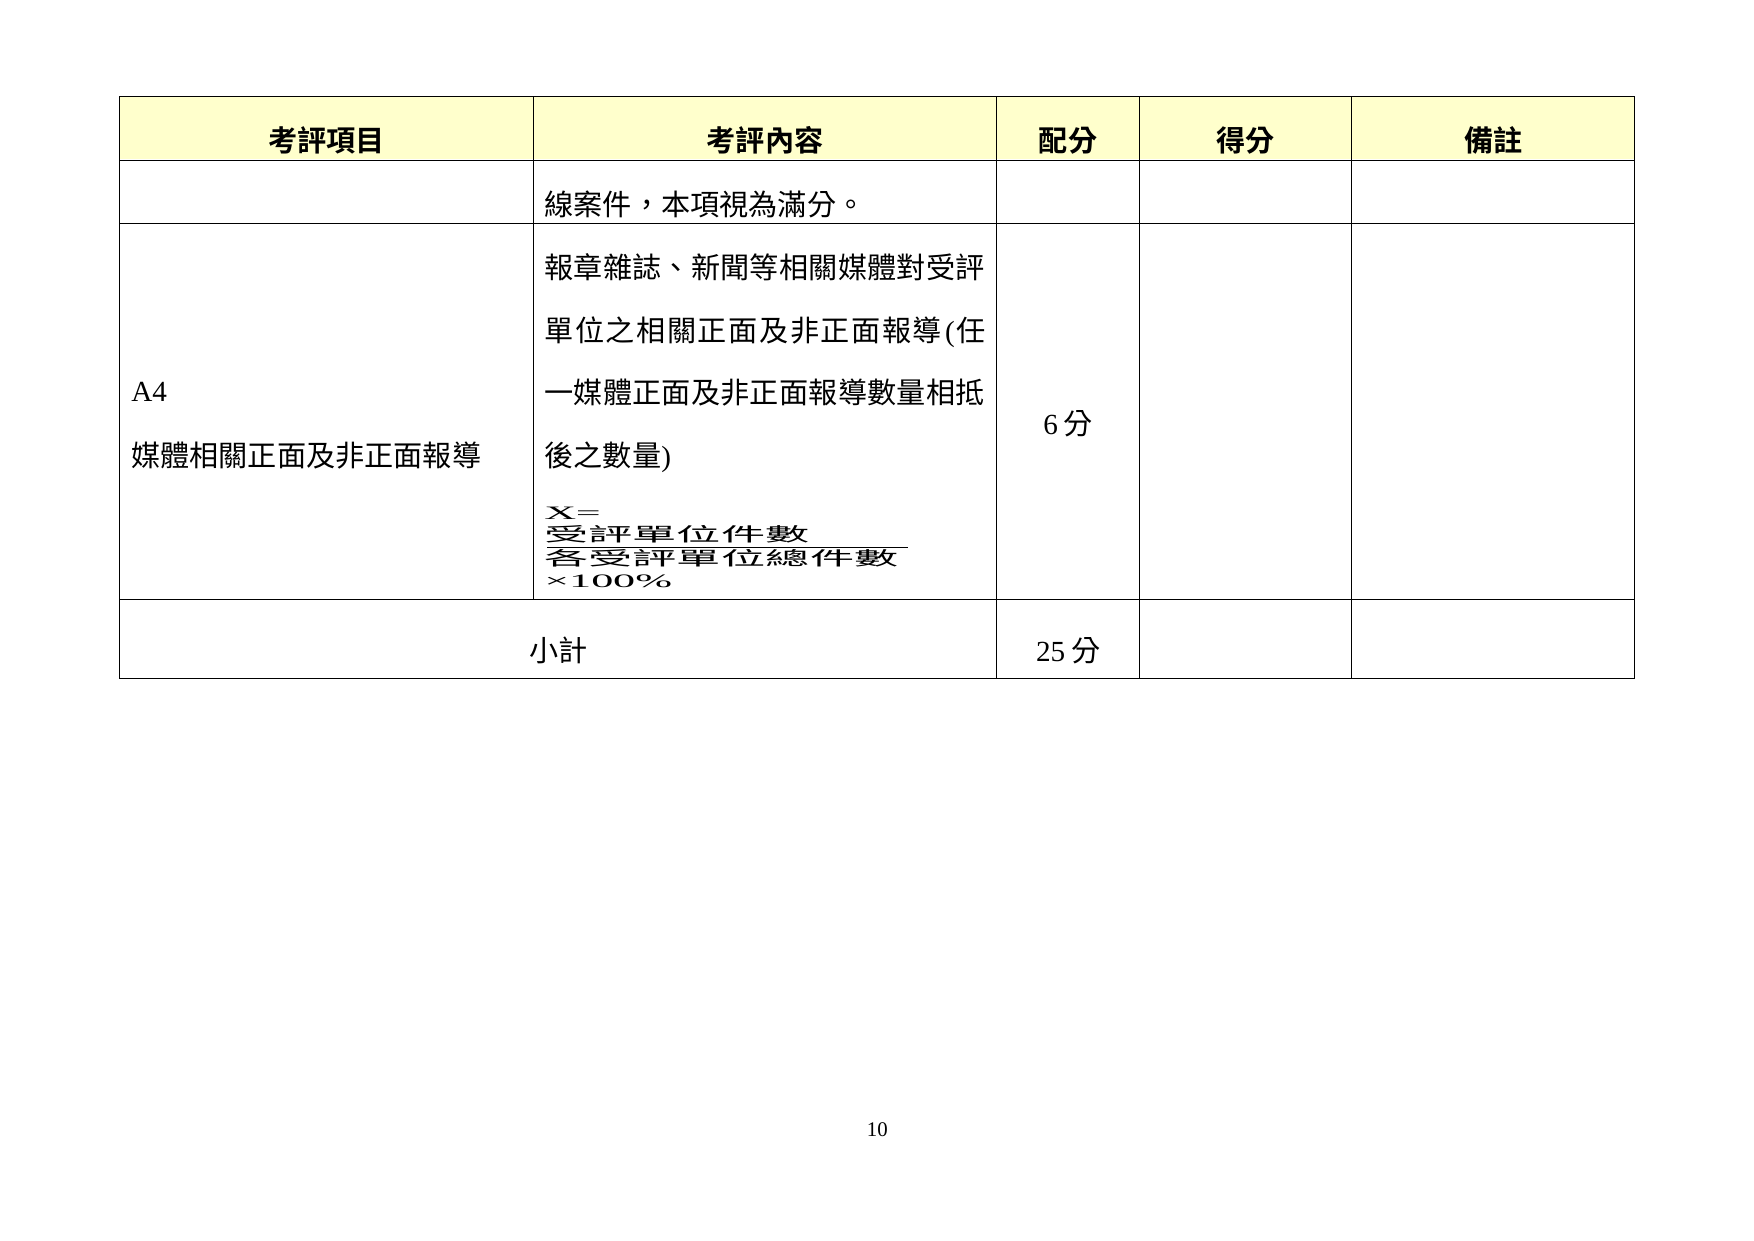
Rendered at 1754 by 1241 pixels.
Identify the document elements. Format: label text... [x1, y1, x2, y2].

table_header 配分 [997, 97, 1139, 159]
table_cell 6分 [997, 224, 1139, 599]
table_cell [1352, 161, 1634, 223]
table_header 備註 [1352, 97, 1634, 159]
table_cell 小計 [120, 600, 996, 677]
table_cell A4 媒體相關正面及非正面報導 [120, 224, 533, 599]
table_cell 若承辦單位當年度無1999市民熱線案件，本項視為滿分。 [534, 161, 996, 223]
table_cell [1140, 224, 1351, 599]
table_cell [997, 161, 1139, 223]
table_cell [1140, 161, 1351, 223]
table_header 考評內容 [534, 97, 996, 159]
table_cell 25分 [997, 600, 1139, 677]
table_header 得分 [1140, 97, 1351, 159]
table_cell [1352, 224, 1634, 599]
table_cell [1140, 600, 1351, 677]
table_header 考評項目 [120, 97, 533, 159]
table_cell 報章雜誌、新聞等相關媒體對受評單位之相關正面及非正面報導(任一媒體正面及非正面報導數量相抵後之數量) [534, 224, 996, 599]
table_cell [1352, 600, 1634, 677]
table_cell [120, 161, 533, 223]
